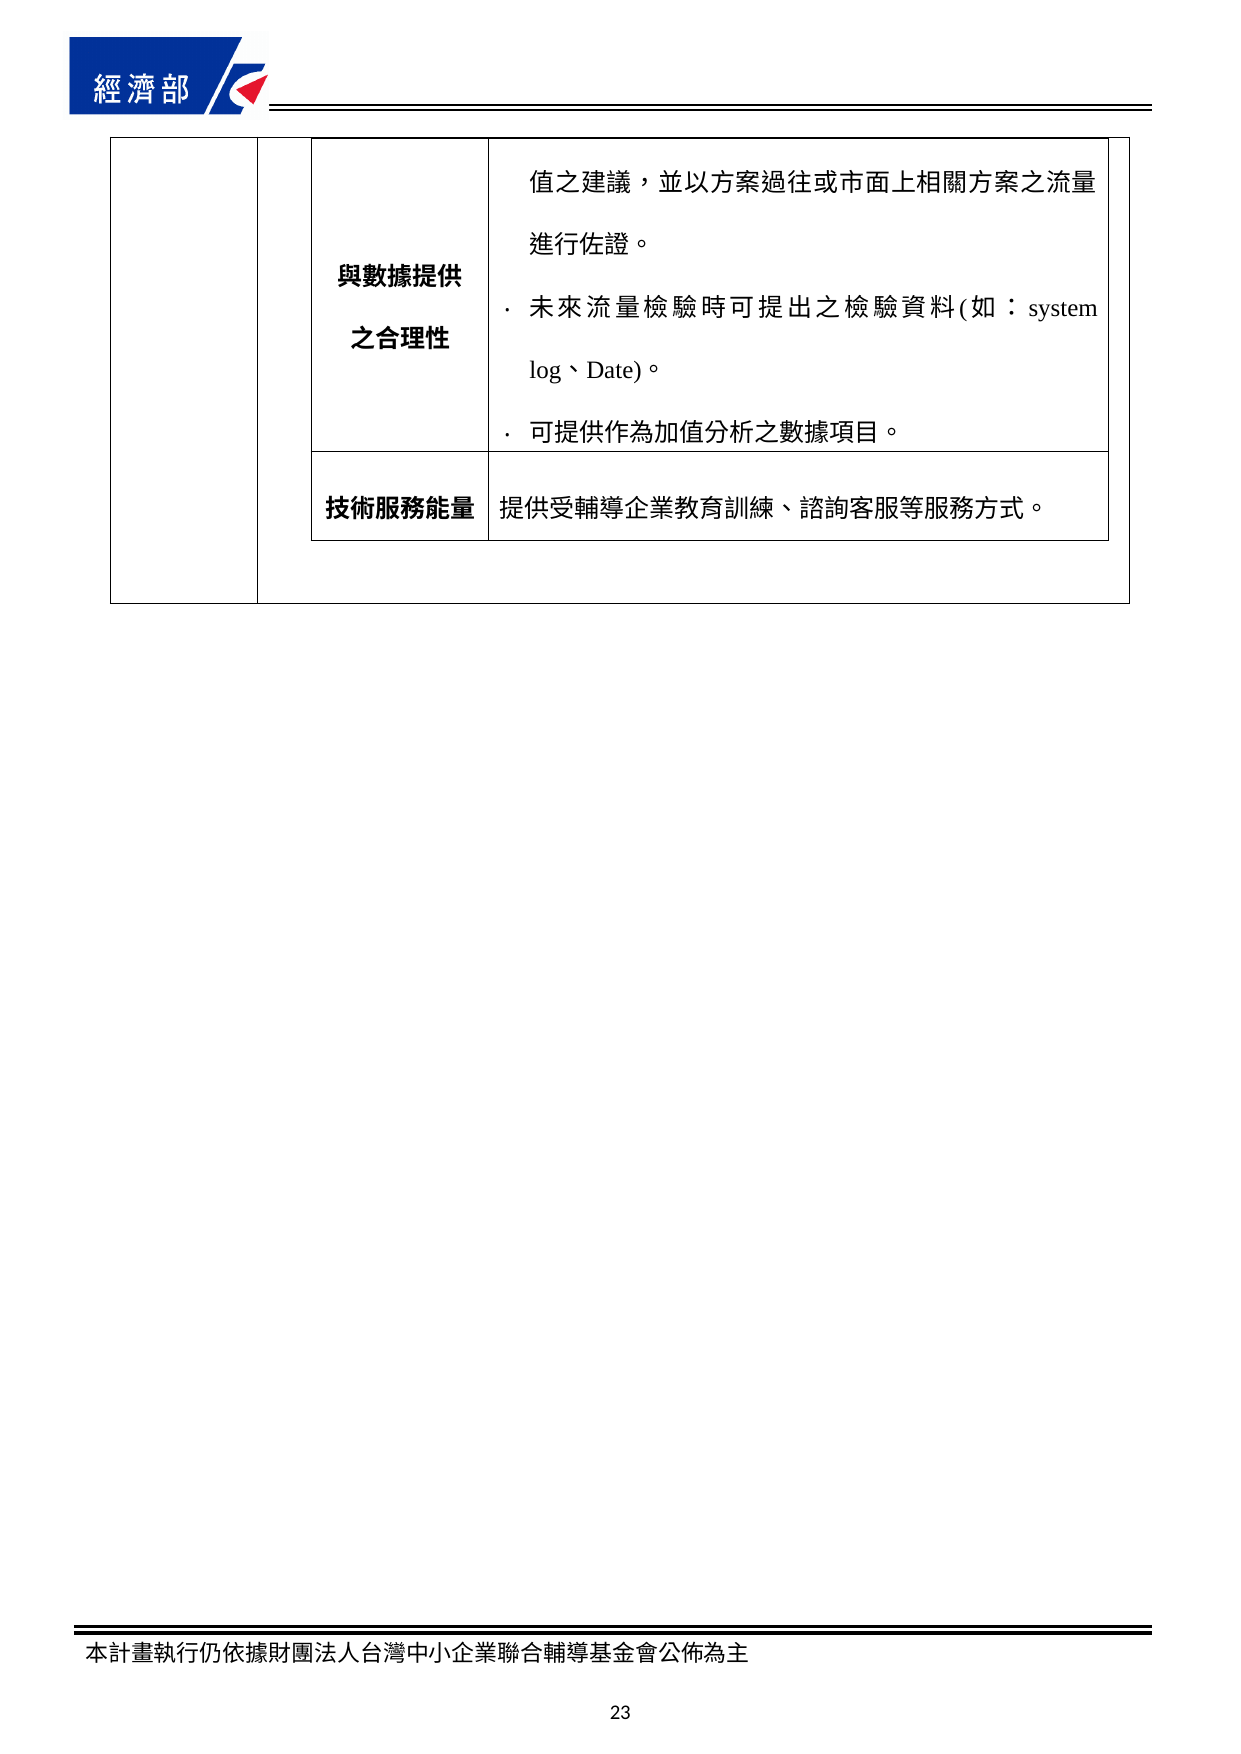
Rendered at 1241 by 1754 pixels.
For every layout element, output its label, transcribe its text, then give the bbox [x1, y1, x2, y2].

table_cell 值之建議，並以方案過往或市面上相關方案之流量進行佐證。 未來流量檢驗時可提出之檢驗資料(如：system log、Date)。 可提供作為加值分析之數據項目。 [489, 139, 1108, 451]
table_cell [258, 138, 1129, 603]
table_cell 與數據提供 之合理性 [312, 139, 488, 451]
table_cell 提供受輔導企業教育訓練、諮詢客服等服務方式。 [489, 452, 1108, 539]
table_cell [111, 138, 257, 603]
table_cell 技術服務能量 [312, 452, 488, 539]
